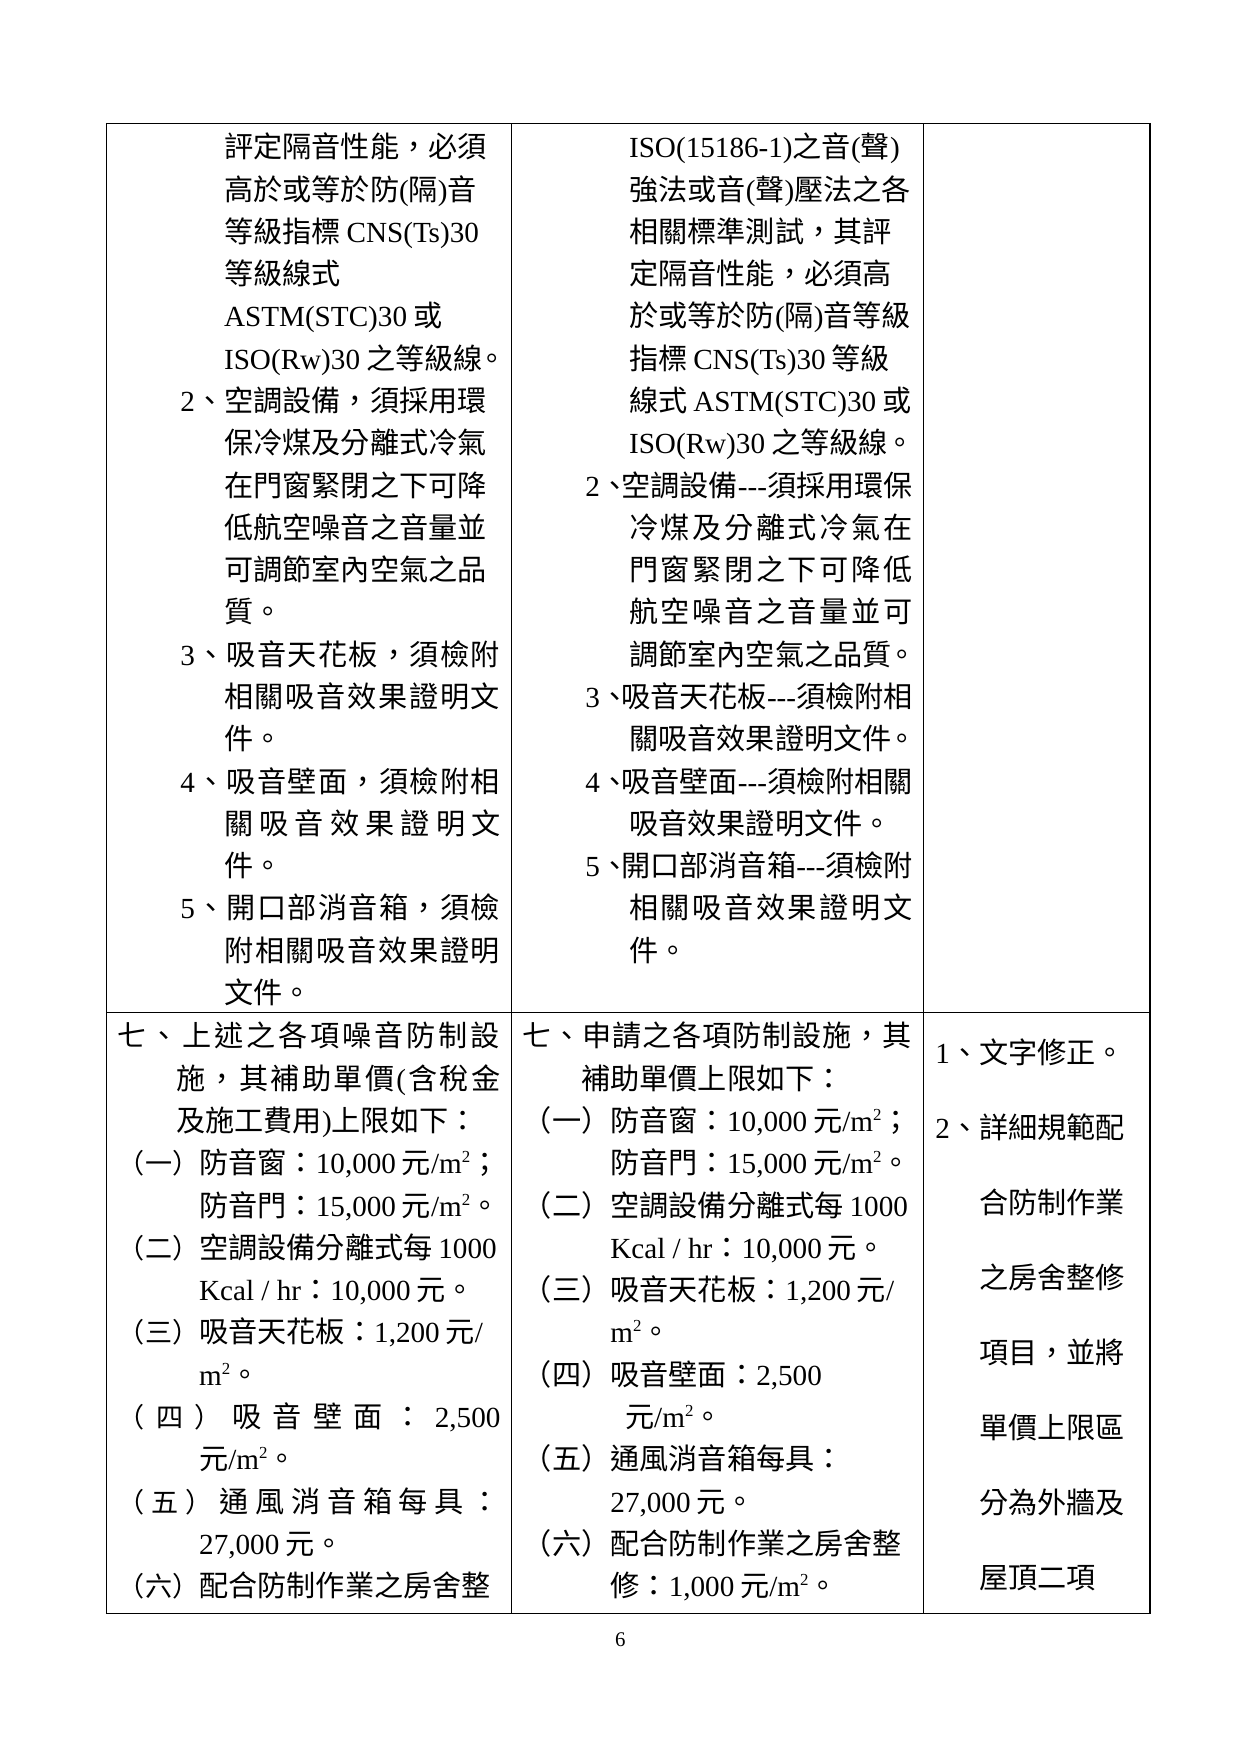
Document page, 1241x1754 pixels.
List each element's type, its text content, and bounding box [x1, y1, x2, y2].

table_cell 七、上述之各項噪音防制設施，其補助單價(含稅金及施工費用)上限如下： （一）防音窗：10,000元/m2； 防音門：15,000元/m2。 （二）空調設備分離式每1000 Kcal / hr：10,000元。 （三）吸音天花板：1,200元/ m2。 （四）吸音壁面：2,500元/m2。 （五）通風消音箱每具：27,000元。 （六）配合防制作業之房舍整 [107, 1013, 511, 1613]
table_cell 評定隔音性能，必須高於或等於防(隔)音等級指標CNS(Ts)30等級線式ASTM(STC)30或ISO(Rw)30之等級線。 2、空調設備，須採用環保冷煤及分離式冷氣在門窗緊閉之下可降低航空噪音之音量並可調節室內空氣之品質。 3、吸音天花板，須檢附相關吸音效果證明文件。 4、吸音壁面，須檢附相關吸音效果證明文件。 5、開口部消音箱，須檢附相關吸音效果證明文件。 [107, 124, 511, 1012]
table_cell [924, 124, 1149, 1012]
table_cell 七、申請之各項防制設施，其補助單價上限如下： （一）防音窗：10,000元/m2；防音門：15,000元/m2。 （二）空調設備分離式每1000 Kcal / hr：10,000元。 （三）吸音天花板：1,200元/ m2。 （四）吸音壁面：2,500元/m2。 （五）通風消音箱每具：27,000元。 （六）配合防制作業之房舍整修：1,000元/m2。 [512, 1013, 923, 1613]
table_cell 1、文字修正。 2、詳細規範配合防制作業之房舍整修項目，並將單價上限區分為外牆及屋頂二項 [924, 1013, 1149, 1613]
table_cell ISO(15186-1)之音(聲)強法或音(聲)壓法之各相關標準測試，其評定隔音性能，必須高於或等於防(隔)音等級指標CNS(Ts)30等級線式ASTM(STC)30或ISO(Rw)30之等級線。 2、空調設備---須採用環保冷煤及分離式冷氣在門窗緊閉之下可降低航空噪音之音量並可調節室內空氣之品質。 3、吸音天花板---須檢附相關吸音效果證明文件。 4、吸音壁面---須檢附相關吸音效果證明文件。 5、開口部消音箱---須檢附相關吸音效果證明文件。 [512, 124, 923, 1012]
